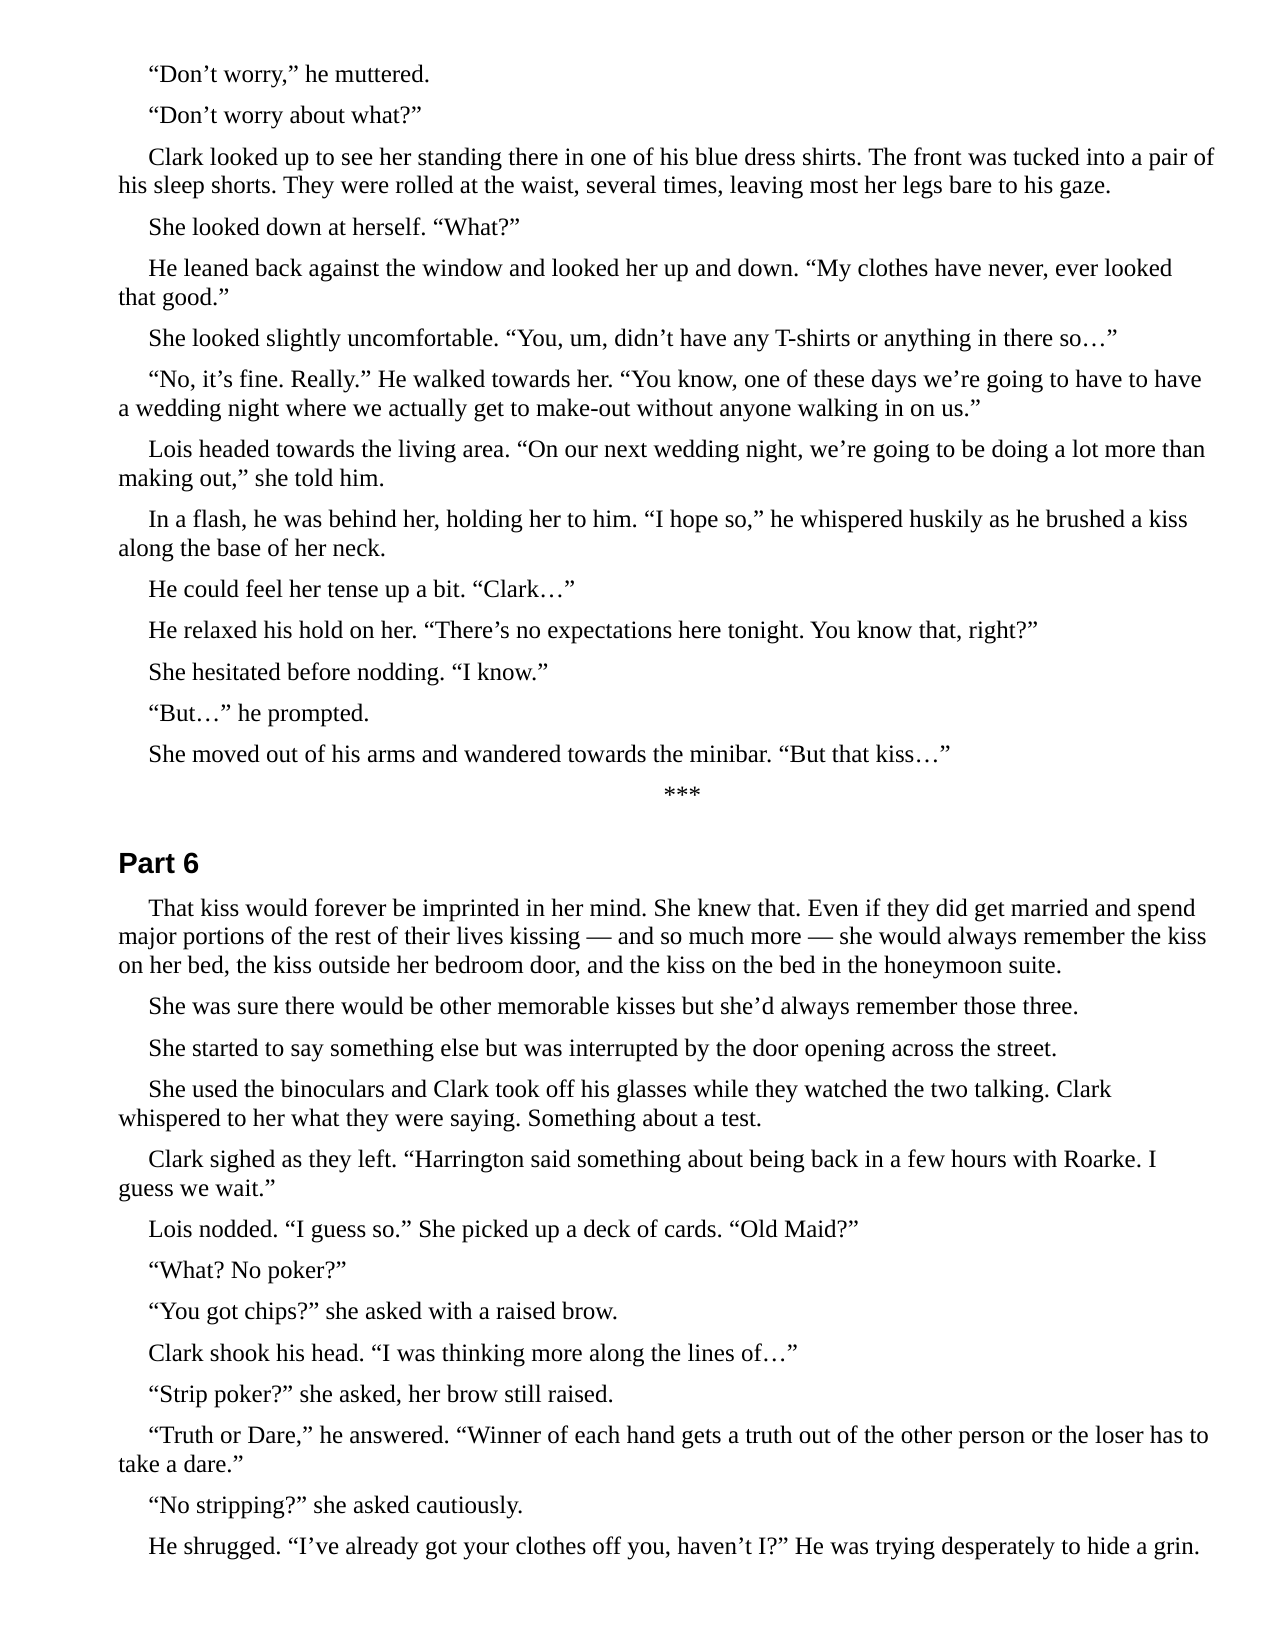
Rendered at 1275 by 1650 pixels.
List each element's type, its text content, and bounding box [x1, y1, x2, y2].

text Lois nodded. “I guess so.” She picked up a deck of cards. “Old Maid?” [118, 1214, 1216, 1243]
text “But…” he prompted. [118, 698, 1216, 727]
text Clark shook his head. “I was thinking more along the lines of…” [118, 1338, 1216, 1366]
text She looked down at herself. “What?” [118, 212, 1216, 240]
text That kiss would forever be imprinted in her mind. She knew that. Even if they did get married and spend major portions of the rest of their lives kissing — and so much more — she would always remember the kiss on her bed, the kiss outside her bedroom door, and the kiss on the bed in the honeymoon suite. [118, 893, 1216, 979]
text Clark looked up to see her standing there in one of his blue dress shirts. The front was tucked into a pair of his sleep shorts. They were rolled at the waist, several times, leaving most her legs bare to his gaze. [118, 142, 1216, 199]
text Clark sighed as they left. “Harrington said something about being back in a few hours with Roarke. I guess we wait.” [118, 1144, 1216, 1201]
text “Strip poker?” she asked, her brow still raised. [118, 1379, 1216, 1408]
text “No, it’s fine. Really.” He walked towards her. “You know, one of these days we’re going to have to have a wedding night where we actually get to make-out without anyone walking in on us.” [118, 364, 1216, 422]
text She started to say something else but was interrupted by the door opening across the street. [118, 1033, 1216, 1061]
text “What? No poker?” [118, 1255, 1216, 1284]
text “Truth or Dare,” he answered. “Winner of each hand gets a truth out of the other person or the loser has to take a dare.” [118, 1420, 1216, 1478]
text He shrugged. “I’ve already got your clothes off you, haven’t I?” He was trying desperately to hide a grin. [118, 1531, 1216, 1560]
text *** [118, 780, 1216, 809]
subtitle Part 6 [118, 847, 1216, 880]
text He could feel her tense up a bit. “Clark…” [118, 574, 1216, 603]
text In a flash, he was behind her, holding her to him. “I hope so,” he whispered huskily as he brushed a kiss along the base of her neck. [118, 504, 1216, 562]
text “Don’t worry,” he muttered. [118, 59, 1216, 88]
text She looked slightly uncomfortable. “You, um, didn’t have any T-shirts or anything in there so…” [118, 323, 1216, 352]
text She was sure there would be other memorable kisses but she’d always remember those three. [118, 991, 1216, 1020]
text She moved out of his arms and wandered towards the minibar. “But that kiss…” [118, 739, 1216, 768]
text She used the binoculars and Clark took off his glasses while they watched the two talking. Clark whispered to her what they were saying. Something about a test. [118, 1074, 1216, 1131]
text Lois headed towards the living area. “On our next wedding night, we’re going to be doing a lot more than making out,” she told him. [118, 434, 1216, 492]
text He leaned back against the window and looked her up and down. “My clothes have never, ever looked that good.” [118, 253, 1216, 310]
text He relaxed his hold on her. “There’s no expectations here tonight. You know that, right?” [118, 615, 1216, 644]
text “Don’t worry about what?” [118, 100, 1216, 129]
text “You got chips?” she asked with a raised brow. [118, 1296, 1216, 1325]
text She hesitated before nodding. “I know.” [118, 657, 1216, 685]
text “No stripping?” she asked cautiously. [118, 1490, 1216, 1519]
